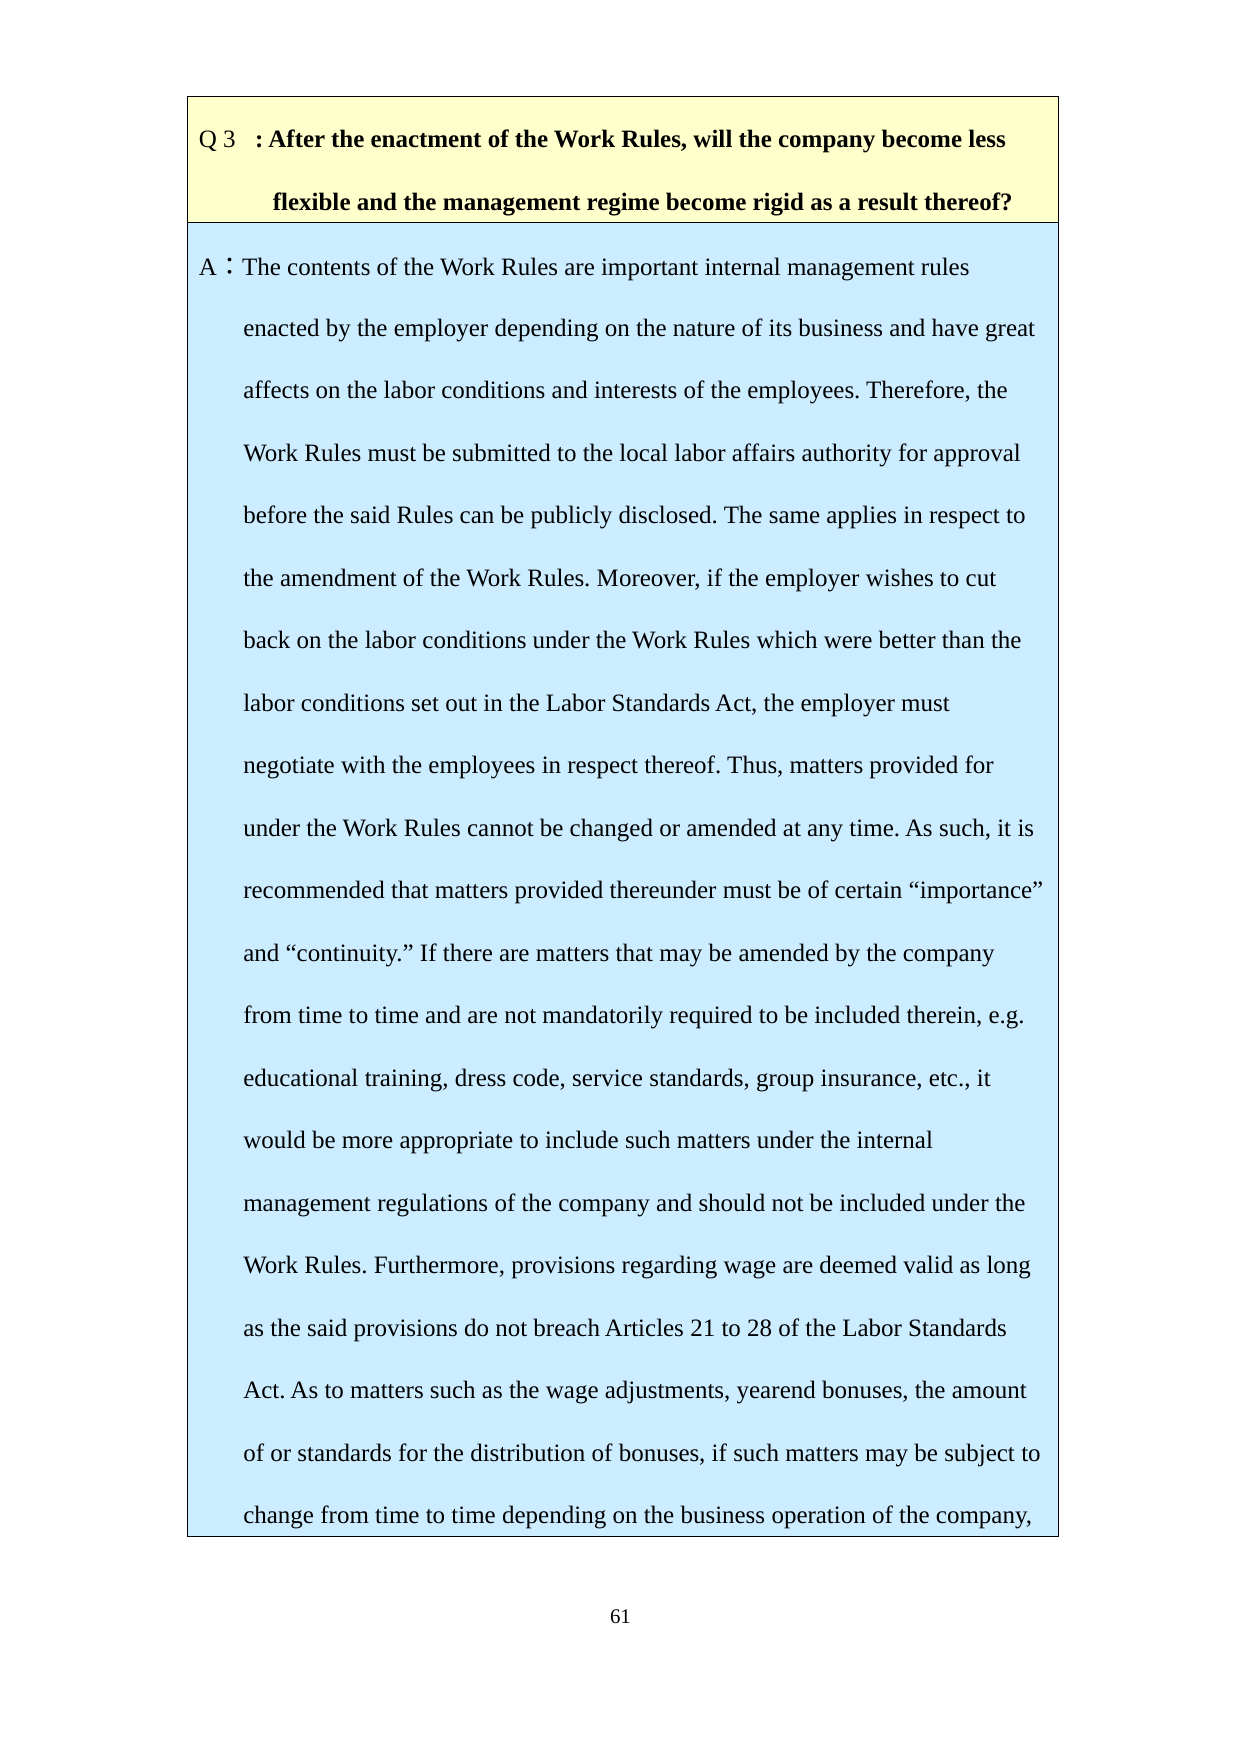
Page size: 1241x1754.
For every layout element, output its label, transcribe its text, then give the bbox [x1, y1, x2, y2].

table_cell A：The contents of the Work Rules are important internal management rules enacted by the employer depending on the nature of its business and have great affects on the labor conditions and interests of the employees. Therefore, the Work Rules must be submitted to the local labor affairs authority for approval before the said Rules can be publicly disclosed. The same applies in respect to the amendment of the Work Rules. Moreover, if the employer wishes to cut back on the labor conditions under the Work Rules which were better than the labor conditions set out in the Labor Standards Act, the employer must negotiate with the employees in respect thereof. Thus, matters provided for under the Work Rules cannot be changed or amended at any time. As such, it is recommended that matters provided thereunder must be of certain “importance” and “continuity.” If there are matters that may be amended by the company from time to time and are not mandatorily required to be included therein, e.g. educational training, dress code, service standards, group insurance, etc., it would be more appropriate to include such matters under the internal management regulations of the company and should not be included under the Work Rules. Furthermore, provisions regarding wage are deemed valid as long as the said provisions do not breach Articles 21 to 28 of the Labor Standards Act. As to matters such as the wage adjustments, yearend bonuses, the amount of or standards for the distribution of bonuses, if such matters may be subject to change from time to time depending on the business operation of the company, [188, 223, 1058, 1536]
table_cell : After the enactment of the Work Rules, will the company become less flexible and the management regime become rigid as a result thereof? [188, 97, 1058, 222]
